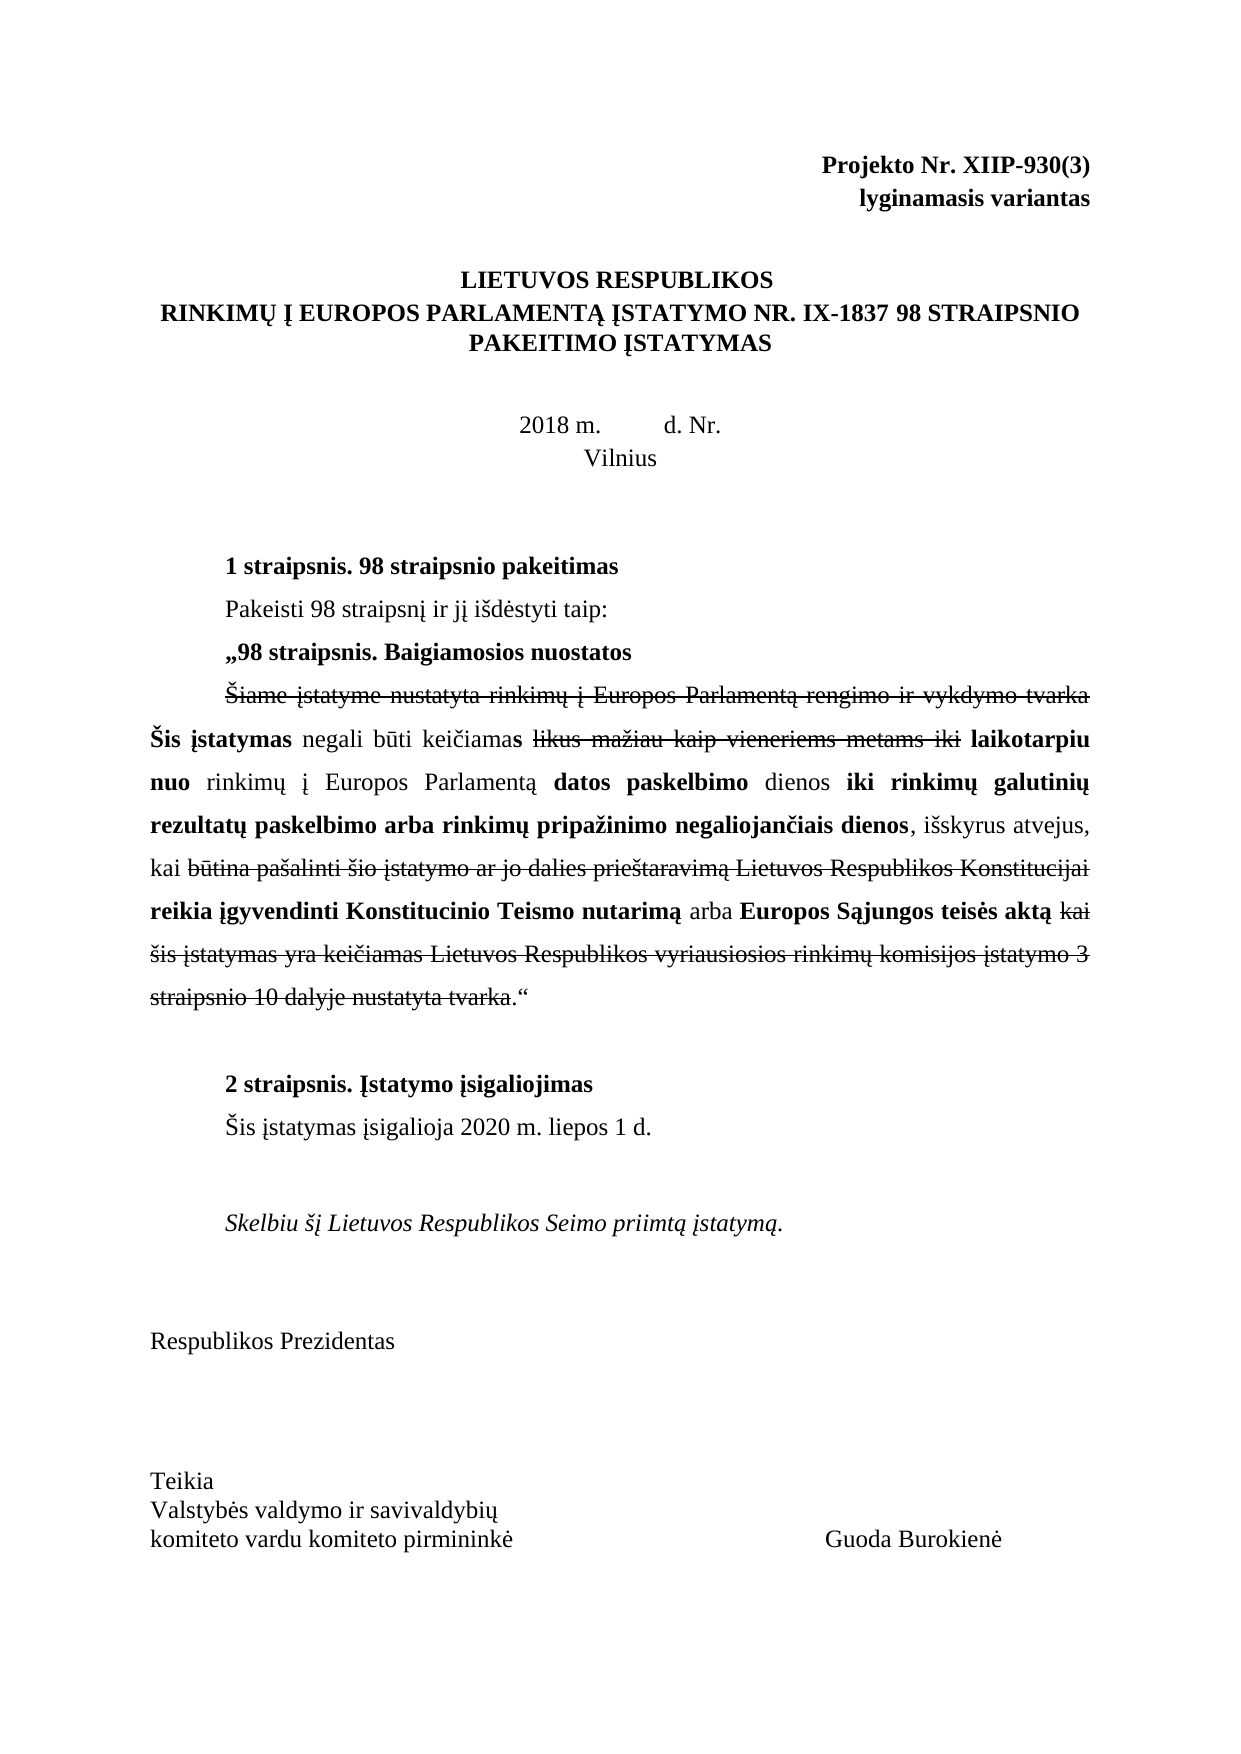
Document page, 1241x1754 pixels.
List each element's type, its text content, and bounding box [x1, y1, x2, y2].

text 2 straipsnis. Įstatymo įsigaliojimas [150, 1069, 1090, 1097]
text Projekto Nr. XIIP-930(3) [150, 150, 1090, 179]
text lyginamasis variantas [150, 183, 1090, 212]
text Vilnius [150, 443, 1090, 472]
text 1 straipsnis. 98 straipsnio pakeitimas [150, 551, 1090, 580]
text Šiame įstatyme nustatyta rinkimų į Europos Parlamentą rengimo ir vykdymo tvarka Šis įstatymas negali būti keičiamas likus mažiau kaip vieneriems metams iki laikotarpiu nuo rinkimų į Europos Parlamentą datos paskelbimo dienos iki rinkimų galutinių rezultatų paskelbimo arba rinkimų pripažinimo negaliojančiais dienos, išskyrus atvejus, kai būtina pašalinti šio įstatymo ar jo dalies prieštaravimą Lietuvos Respublikos Konstitucijai reikia įgyvendinti Konstitucinio Teismo nutarimą arba Europos Sąjungos teisės aktą kai šis įstatymas yra keičiamas Lietuvos Respublikos vyriausiosios rinkimų komisijos įstatymo 3 straipsnio 10 dalyje nustatyta tvarka.“ [150, 681, 1090, 955]
text Skelbiu šį Lietuvos Respublikos Seimo priimtą įstatymą. [150, 1208, 1090, 1237]
text Teikia [150, 1466, 1090, 1495]
text LIETUVOS RESPUBLIKOS [150, 266, 1090, 294]
text Valstybės valdymo ir savivaldybių [150, 1495, 1090, 1524]
text Šis įstatymas įsigalioja 2020 m. liepos 1 d. [150, 1112, 1090, 1141]
text Respublikos Prezidentas [150, 1326, 1090, 1355]
text 2018 m. d. Nr. [150, 411, 1090, 439]
text „98 straipsnis. Baigiamosios nuostatos [150, 637, 1090, 666]
text komiteto vardu komiteto pirmininkė Guoda Burokienė [150, 1524, 1090, 1552]
text RINKIMŲ Į EUROPOS PARLAMENTĄ ĮSTATYMO NR. IX-1837 98 STRAIPSNIO PAKEITIMO ĮSTATYMAS [150, 294, 1090, 357]
text Pakeisti 98 straipsnį ir jį išdėstyti taip: [150, 594, 1090, 623]
text Šiame įstatyme nustatyta rinkimų į Europos Parlamentą rengimo ir vykdymo tvarka Šis įstatymas negali būti keičiamas likus mažiau kaip vieneriems metams iki laikotarpiu nuo rinkimų į Europos Parlamentą datos paskelbimo dienos iki rinkimų galutinių rezultatų paskelbimo arba rinkimų pripažinimo negaliojančiais dienos, išskyrus atvejus, kai būtina pašalinti šio įstatymo ar jo dalies prieštaravimą Lietuvos Respublikos Konstitucijai reikia įgyvendinti Konstitucinio Teismo nutarimą arba Europos Sąjungos teisės aktą kai šis įstatymas yra keičiamas Lietuvos Respublikos vyriausiosios rinkimų komisijos įstatymo 3 straipsnio 10 dalyje nustatyta tvarka.“ [150, 956, 1090, 1011]
